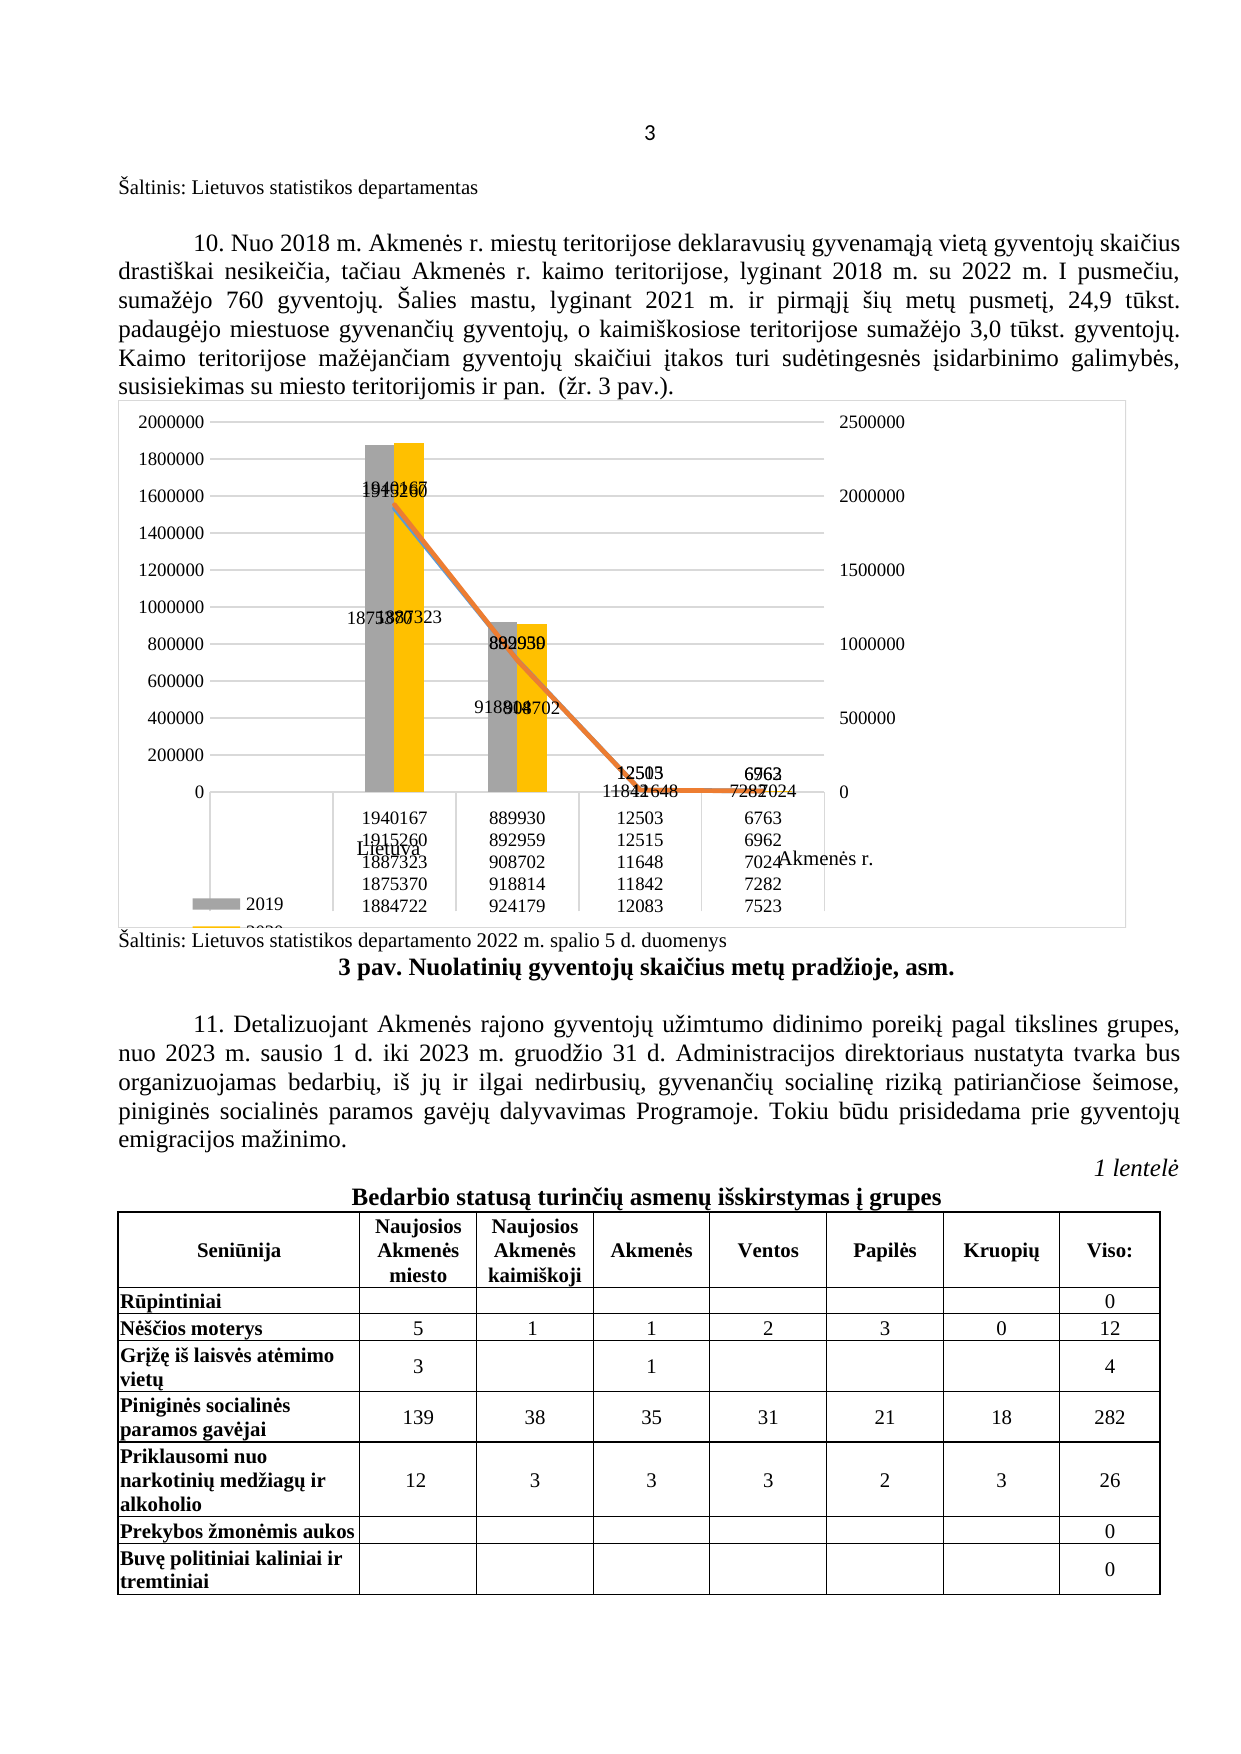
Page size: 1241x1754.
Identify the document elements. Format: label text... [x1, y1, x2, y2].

table_header Papilės [827, 1213, 943, 1287]
text 10. Nuo 2018 m. Akmenės r. miestų teritorijose deklaravusių gyvenamąją vietą gyventojų skaičius drastiškai nesikeičia, tačiau Akmenės r. kaimo teritorijose, lyginant 2018 m. su 2022 m. I pusmečiu, sumažėjo 760 gyventojų. Šalies mastu, lyginant 2021 m. ir pirmąjį šių metų pusmetį, 24,9 tūkst. padaugėjo miestuose gyvenančių gyventojų, o kaimiškosiose teritorijose sumažėjo 3,0 tūkst. gyventojų. Kaimo teritorijose mažėjančiam gyventojų skaičiui įtakos turi sudėtingesnės įsidarbinimo galimybės, susisiekimas su miesto teritorijomis ir pan. (žr. 3 pav.). [118, 228, 1181, 400]
table_cell 1 [594, 1314, 709, 1340]
table_cell [477, 1517, 593, 1543]
table_header Naujosios Akmenės kaimiškoji [477, 1213, 593, 1287]
text Šaltinis: Lietuvos statistikos departamento 2022 m. spalio 5 d. duomenys [118, 928, 1181, 952]
table_cell [710, 1544, 826, 1593]
table_header Viso: [1060, 1213, 1159, 1287]
table_cell 2 [827, 1443, 943, 1516]
table_header Naujosios Akmenės miesto [360, 1213, 476, 1287]
table_cell 38 [477, 1392, 593, 1441]
table_cell [710, 1341, 826, 1391]
table_cell 3 [710, 1443, 826, 1516]
table_cell Buvę politiniai kaliniai ir tremtiniai [119, 1544, 359, 1593]
table_header Seniūnija [119, 1213, 359, 1287]
table_cell [360, 1288, 476, 1313]
table_cell 21 [827, 1392, 943, 1441]
table_cell 3 [944, 1443, 1059, 1516]
table_cell 35 [594, 1392, 709, 1441]
text Bedarbio statusą turinčių asmenų išskirstymas į grupes [118, 1182, 1181, 1211]
table_cell 5 [360, 1314, 476, 1340]
text 3 pav. Nuolatinių gyventojų skaičius metų pradžioje, asm. [118, 952, 1181, 981]
text Šaltinis: Lietuvos statistikos departamentas [118, 175, 1181, 199]
table_cell 0 [944, 1314, 1059, 1340]
table_cell 4 [1060, 1341, 1159, 1391]
table_cell [477, 1544, 593, 1593]
table_cell Rūpintiniai [119, 1288, 359, 1313]
text 1 lentelė [118, 1153, 1181, 1182]
table_cell 2 [710, 1314, 826, 1340]
table_cell Piniginės socialinės paramos gavėjai [119, 1392, 359, 1441]
table_cell 1 [477, 1314, 593, 1340]
table_cell 31 [710, 1392, 826, 1441]
table_cell Grįžę iš laisvės atėmimo vietų [119, 1341, 359, 1391]
table_cell [594, 1288, 709, 1313]
table_cell 0 [1060, 1288, 1159, 1313]
table_cell 12 [360, 1443, 476, 1516]
table_cell Nėščios moterys [119, 1314, 359, 1340]
table_cell [594, 1517, 709, 1543]
table_cell 139 [360, 1392, 476, 1441]
table_cell 282 [1060, 1392, 1159, 1441]
table_cell 12 [1060, 1314, 1159, 1340]
table_header Akmenės [594, 1213, 709, 1287]
table_header Kruopių [944, 1213, 1059, 1287]
table_cell 3 [827, 1314, 943, 1340]
table_cell 3 [477, 1443, 593, 1516]
table_cell 1 [594, 1341, 709, 1391]
table_cell 3 [360, 1341, 476, 1391]
text 11. Detalizuojant Akmenės rajono gyventojų užimtumo didinimo poreikį pagal tikslines grupes, nuo 2023 m. sausio 1 d. iki 2023 m. gruodžio 31 d. Administracijos direktoriaus nustatyta tvarka bus organizuojamas bedarbių, iš jų ir ilgai nedirbusių, gyvenančių socialinę riziką patiriančiose šeimose, piniginės socialinės paramos gavėjų dalyvavimas Programoje. Tokiu būdu prisidedama prie gyventojų emigracijos mažinimo. [118, 1009, 1181, 1153]
table_cell 18 [944, 1392, 1059, 1441]
table_cell [944, 1341, 1059, 1391]
table_cell 0 [1060, 1544, 1159, 1593]
table_cell [827, 1288, 943, 1313]
table_cell 0 [1060, 1517, 1159, 1543]
table_cell [944, 1288, 1059, 1313]
table_cell [360, 1544, 476, 1593]
table_cell [827, 1544, 943, 1593]
table_cell [827, 1517, 943, 1543]
table_cell Prekybos žmonėmis aukos [119, 1517, 359, 1543]
table_cell [710, 1517, 826, 1543]
table_header Ventos [710, 1213, 826, 1287]
table_cell 3 [594, 1443, 709, 1516]
table_cell [477, 1288, 593, 1313]
table_cell [710, 1288, 826, 1313]
table_cell [944, 1544, 1059, 1593]
table_cell [594, 1544, 709, 1593]
table_cell Priklausomi nuo narkotinių medžiagų ir alkoholio [119, 1443, 359, 1516]
table_cell [827, 1341, 943, 1391]
table_cell [944, 1517, 1059, 1543]
table_cell [477, 1341, 593, 1391]
table_cell 26 [1060, 1443, 1159, 1516]
table_cell [360, 1517, 476, 1543]
